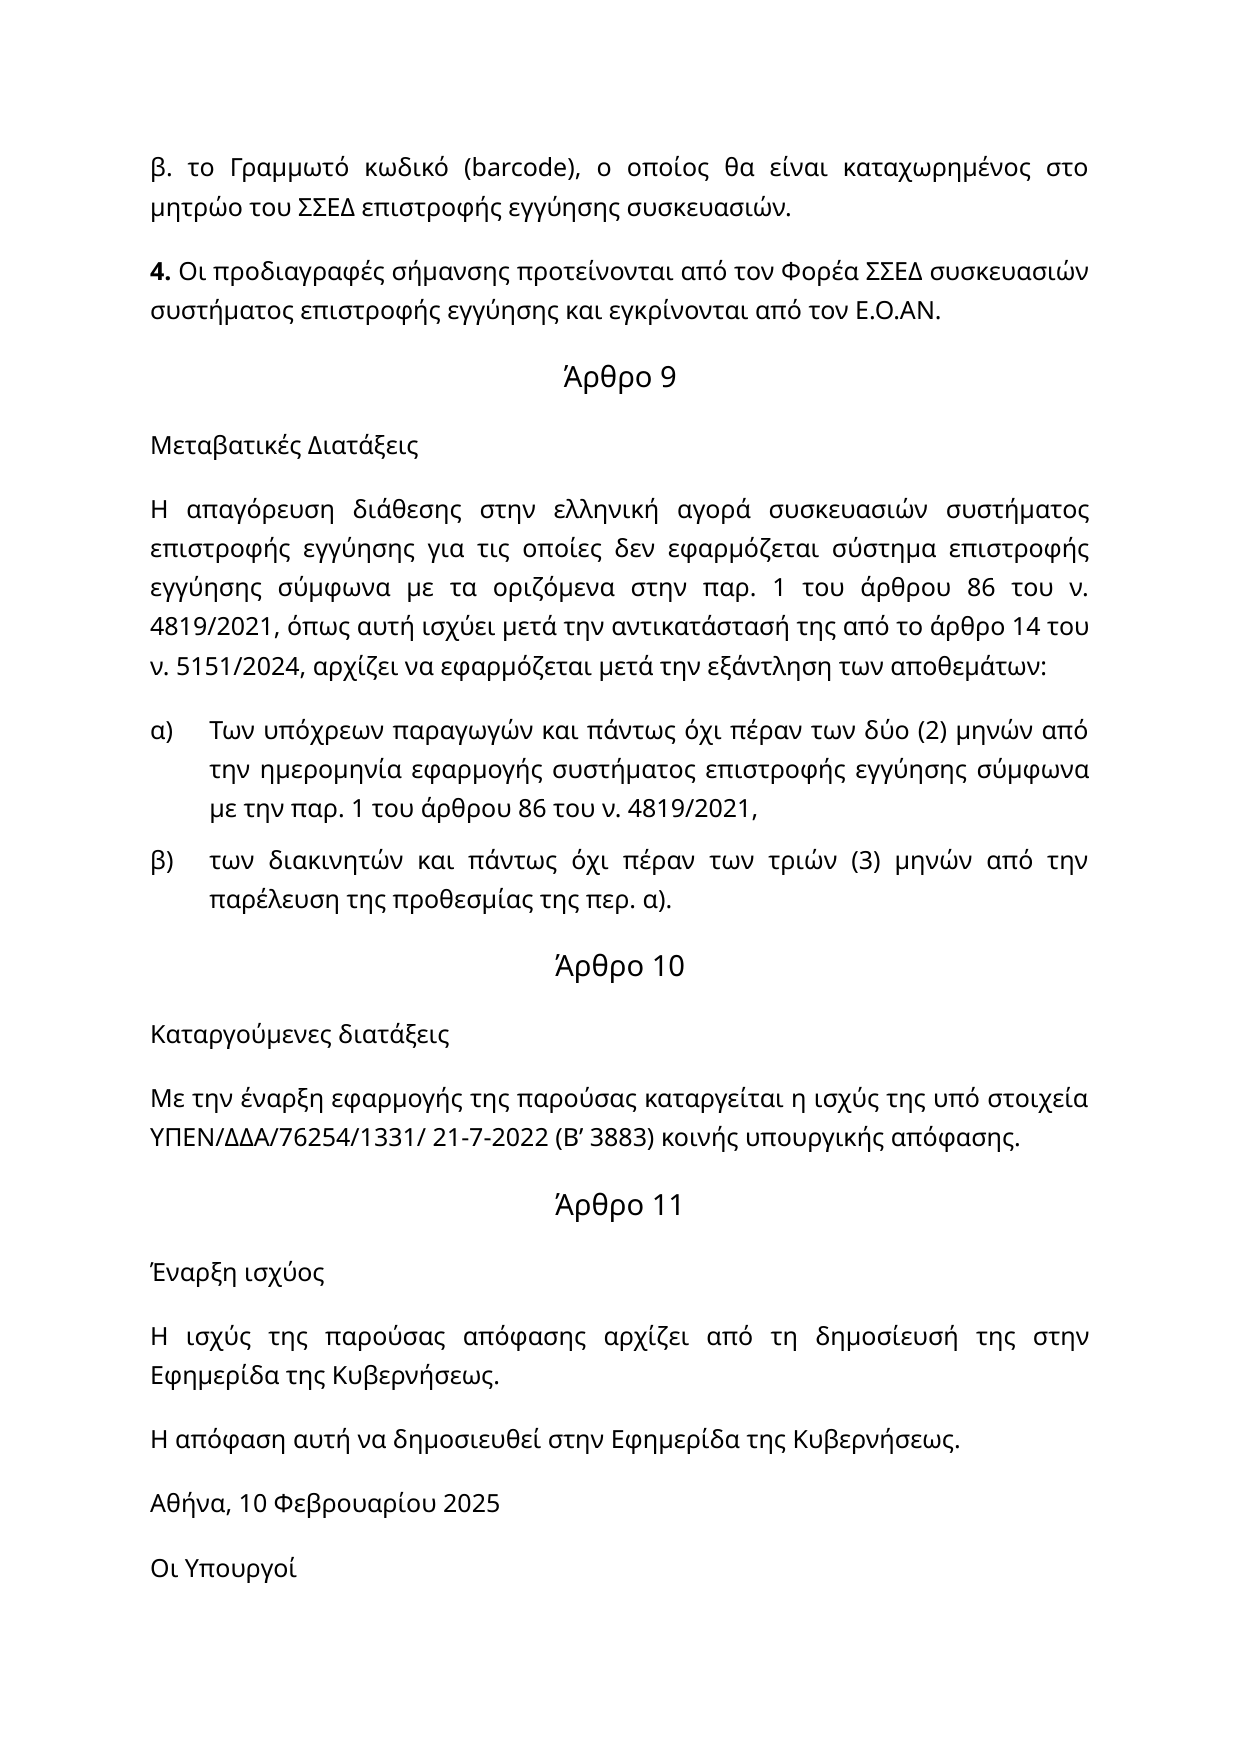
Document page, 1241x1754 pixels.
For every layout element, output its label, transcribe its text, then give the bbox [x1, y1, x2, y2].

text 4. Οι προδιαγραφές σήμανσης προτείνονται από τον Φορέα ΣΣΕΔ συσκευασιών συστήματος επιστροφής εγγύησης και εγκρίνονται από τον Ε.Ο.ΑΝ. [150, 253, 1090, 327]
text Με την έναρξη εφαρμογής της παρούσας καταργείται η ισχύς της υπό στοιχεία ΥΠΕΝ/ΔΔΑ/76254/1331/ 21-7-2022 (Β’ 3883) κοινής υπουργικής απόφασης. [150, 1080, 1090, 1154]
text Αθήνα, 10 Φεβρουαρίου 2025 [150, 1486, 1090, 1520]
subtitle Άρθρο 9 [150, 357, 1090, 396]
text Η απαγόρευση διάθεσης στην ελληνική αγορά συσκευασιών συστήματος επιστροφής εγγύησης για τις οποίες δεν εφαρμόζεται σύστημα επιστροφής εγγύησης σύμφωνα με τα οριζόμενα στην παρ. 1 του άρθρου 86 του ν. 4819/2021, όπως αυτή ισχύει μετά την αντικατάστασή της από το άρθρο 14 του ν. 5151/2024, αρχίζει να εφαρμόζεται μετά την εξάντληση των αποθεμάτων: [150, 491, 1090, 682]
text Καταργούμενες διατάξεις [150, 1016, 1090, 1050]
text Οι Υπουργοί [150, 1550, 1090, 1584]
text Μεταβατικές Διατάξεις [150, 427, 1090, 461]
text Η ισχύς της παρούσας απόφασης αρχίζει από τη δημοσίευσή της στην Εφημερίδα της Κυβερνήσεως. [150, 1318, 1090, 1392]
text Η απόφαση αυτή να δημοσιευθεί στην Εφημερίδα της Κυβερνήσεως. [150, 1422, 1090, 1456]
subtitle Άρθρο 11 [150, 1184, 1090, 1223]
list α) Των υπόχρεων παραγωγών και πάντως όχι πέραν των δύο (2) μηνών από την ημερομηνία εφαρμογής συστήματος επιστροφής εγγύησης σύμφωνα με την παρ. 1 του άρθρου 86 του ν. 4819/2021, [150, 712, 1090, 825]
list β) των διακινητών και πάντως όχι πέραν των τριών (3) μηνών από την παρέλευση της προθεσμίας της περ. α). [150, 842, 1090, 916]
subtitle Άρθρο 10 [150, 946, 1090, 985]
text Έναρξη ισχύος [150, 1254, 1090, 1288]
text β. το Γραμμωτό κωδικό (barcode), ο οποίος θα είναι καταχωρημένος στο μητρώο του ΣΣΕΔ επιστροφής εγγύησης συσκευασιών. [150, 150, 1090, 223]
